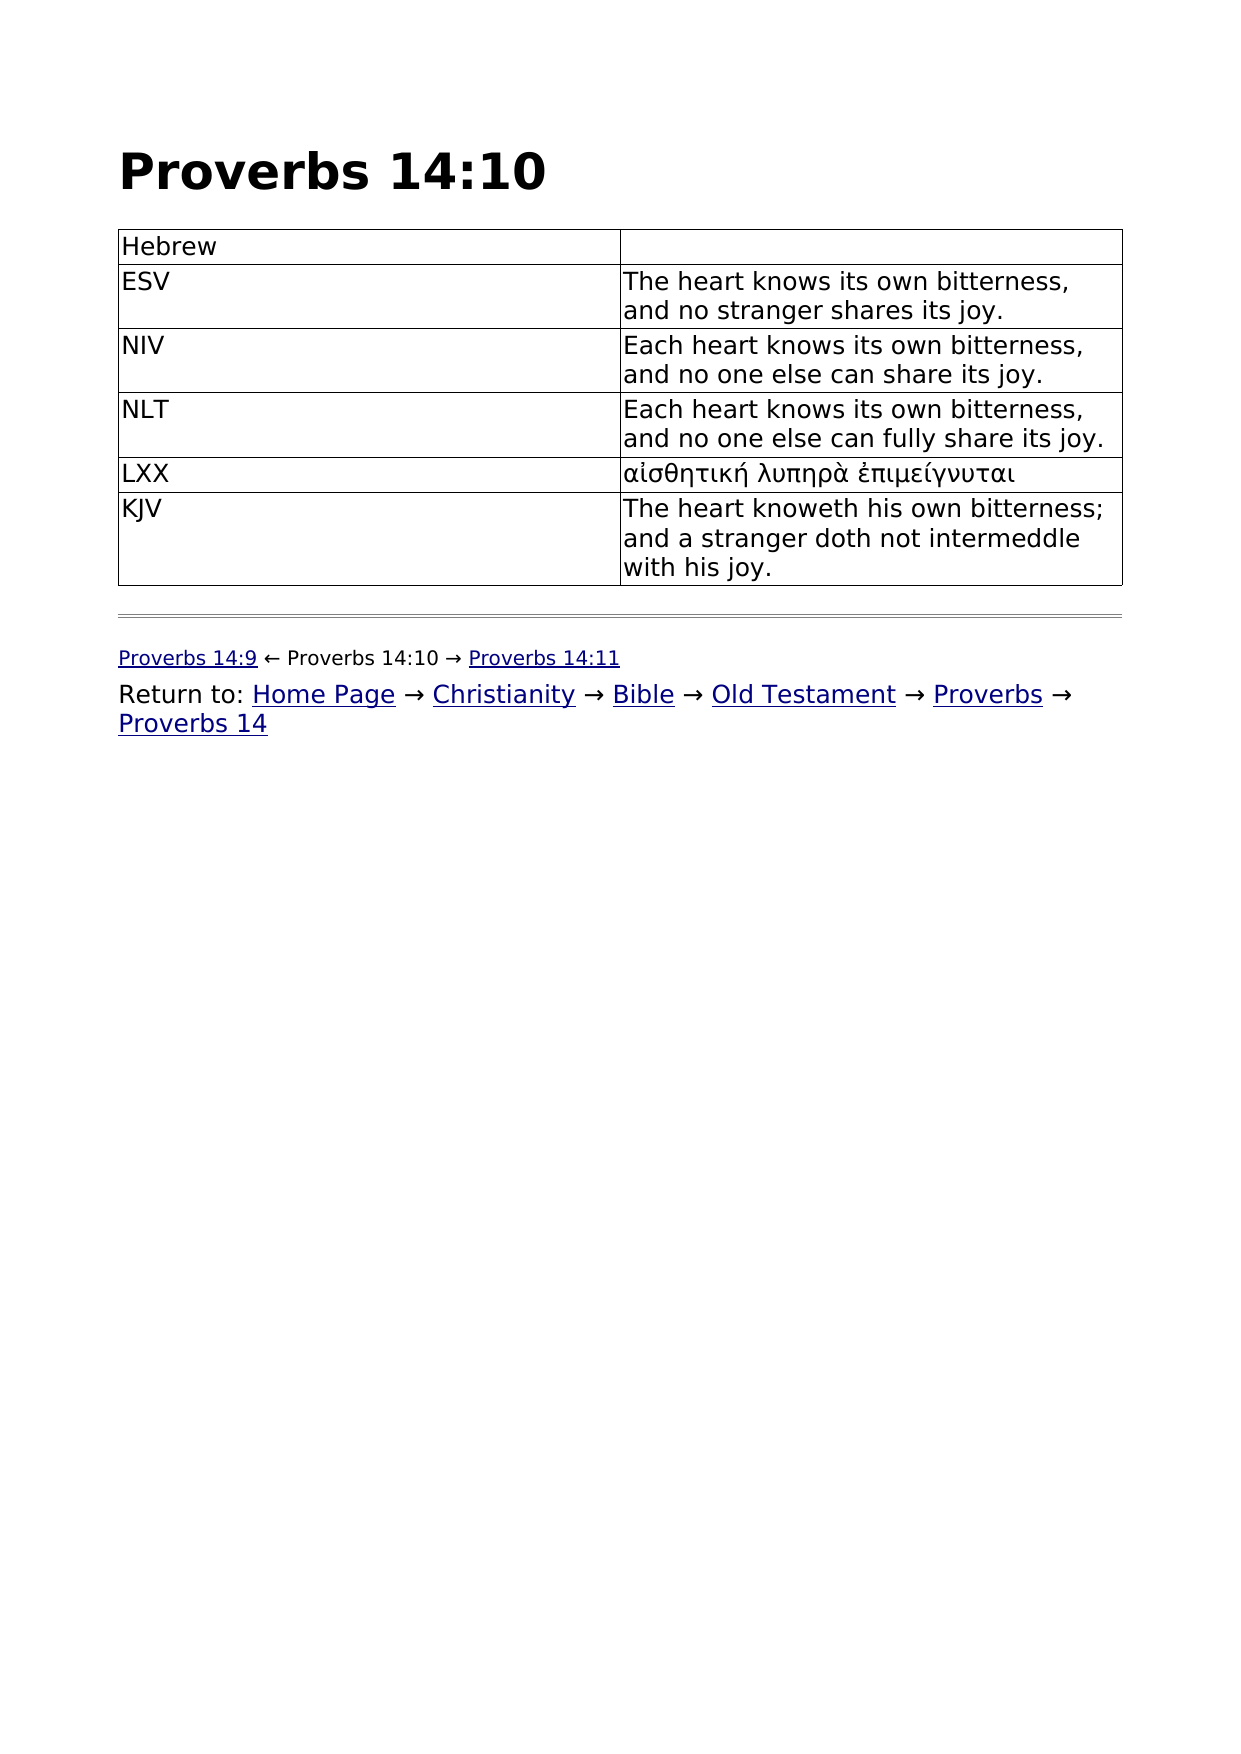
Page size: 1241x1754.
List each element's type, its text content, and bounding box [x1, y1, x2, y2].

table_cell The heart knoweth his own bitterness; and a stranger doth not intermeddle with his joy. [621, 493, 1122, 585]
table_cell Each heart knows its own bitterness, and no one else can fully share its joy. [621, 393, 1122, 457]
table_header [621, 230, 1122, 264]
text Proverbs 14:9 ← Proverbs 14:10 → Proverbs 14:11 [118, 646, 1122, 680]
table_cell LXX [119, 458, 620, 492]
table_cell KJV [119, 493, 620, 585]
table_cell ESV [119, 265, 620, 328]
table_cell αἰσθητική λυπηρὰ ἐπιμείγνυται [621, 458, 1122, 492]
table_cell Each heart knows its own bitterness, and no one else can share its joy. [621, 329, 1122, 392]
subtitle Proverbs 14:10 [118, 143, 1122, 201]
table_header Hebrew [119, 230, 620, 264]
table_cell NIV [119, 329, 620, 392]
text Return to: Home Page → Christianity → Bible → Old Testament → Proverbs → Proverbs 14 [118, 680, 1122, 739]
table_cell The heart knows its own bitterness, and no stranger shares its joy. [621, 265, 1122, 328]
table_cell NLT [119, 393, 620, 457]
